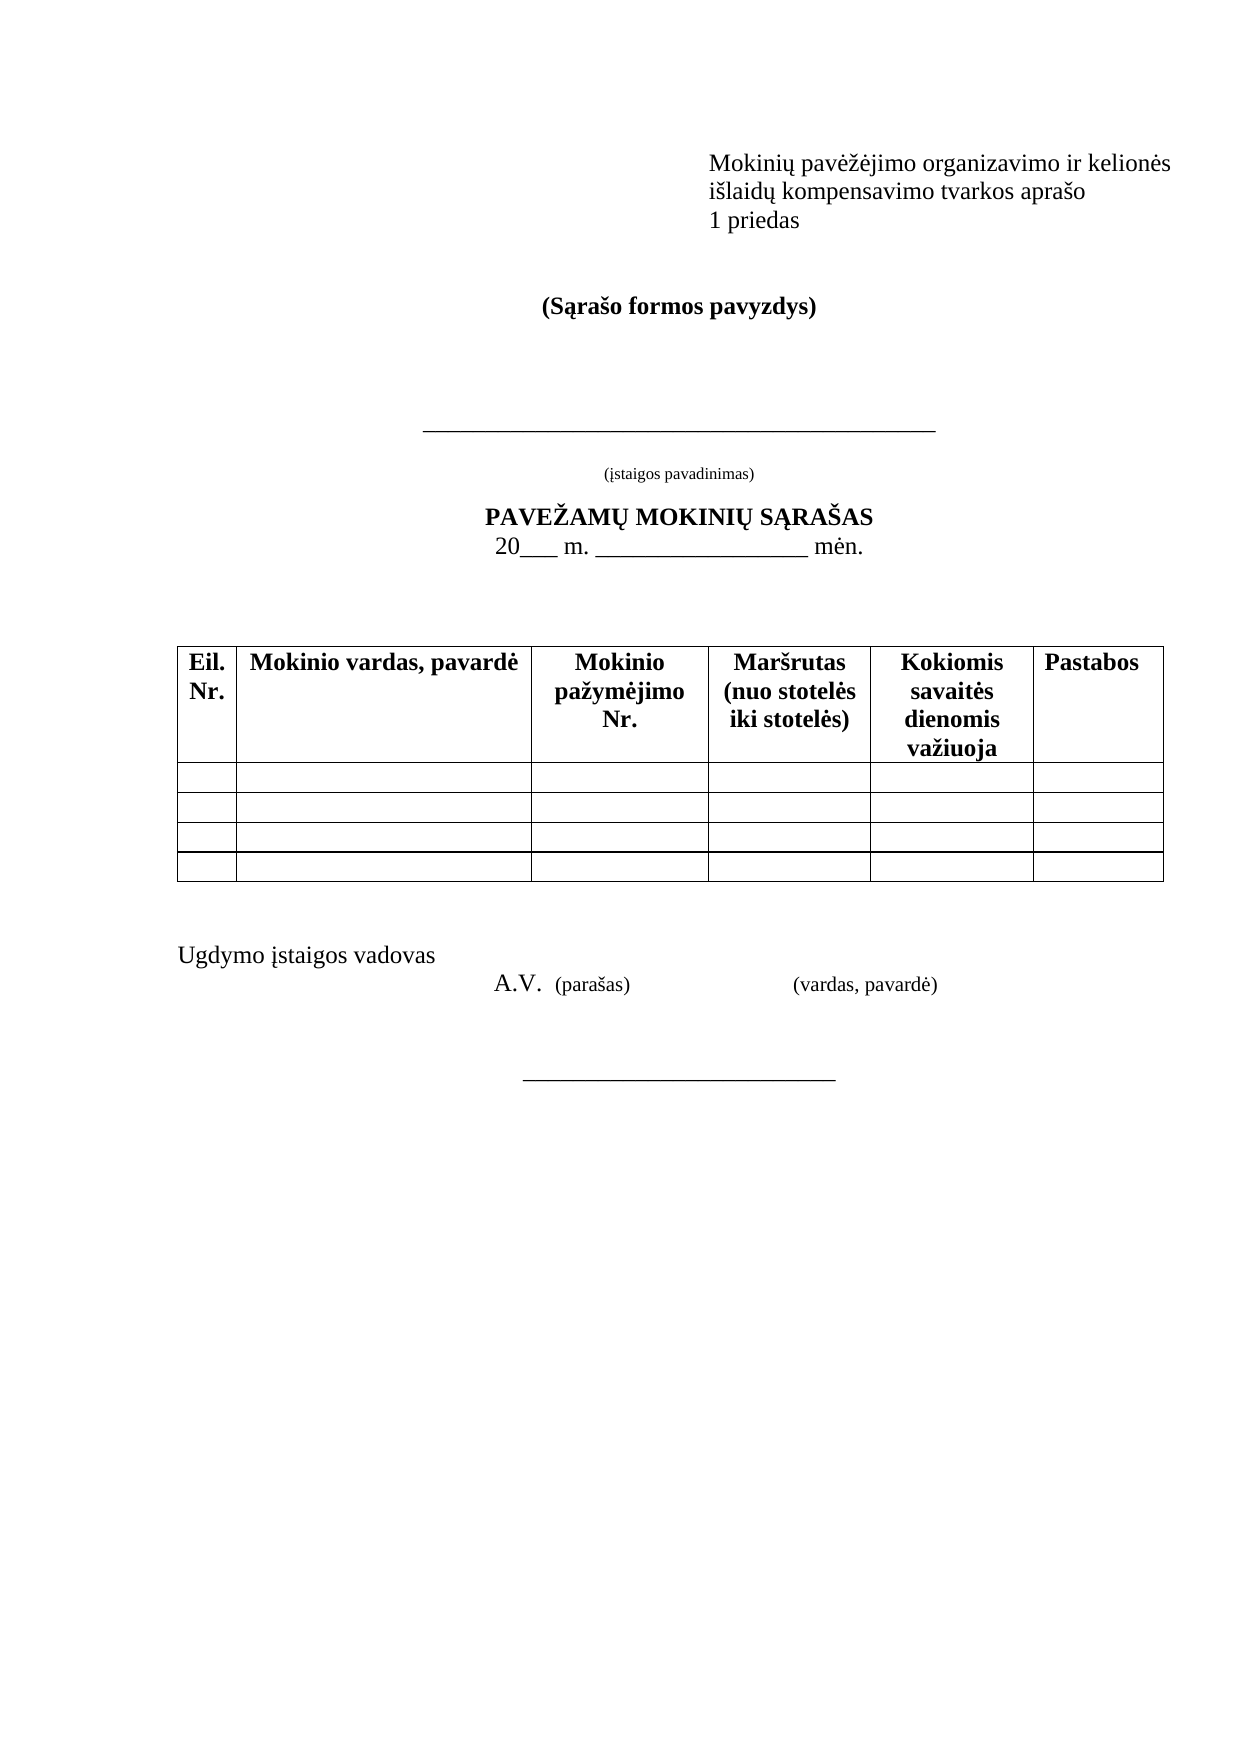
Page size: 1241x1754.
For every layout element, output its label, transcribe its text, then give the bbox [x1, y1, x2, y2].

text (įstaigos pavadinimas) [177, 464, 1181, 483]
table_cell [1034, 763, 1163, 792]
table_cell [871, 853, 1033, 881]
text Mokinių pavėžėjimo organizavimo ir kelionės [709, 148, 1181, 176]
table_cell [709, 853, 870, 881]
table_cell [709, 793, 870, 822]
table_cell [1034, 853, 1163, 881]
text (Sąrašo formos pavyzdys) [177, 291, 1181, 320]
text 20___ m. _________________ mėn. [177, 531, 1181, 560]
table_cell [178, 763, 236, 792]
text PAVEŽAMŲ MOKINIŲ SĄRAŠAS [177, 502, 1181, 531]
table_cell [532, 853, 708, 881]
table_header Eil. Nr. [178, 647, 236, 762]
text A.V. (parašas) (vardas, pavardė) [177, 968, 1181, 997]
table_cell [178, 793, 236, 822]
table_cell [709, 823, 870, 851]
table_header Kokiomis savaitės dienomis važiuoja [871, 647, 1033, 762]
table_cell [709, 763, 870, 792]
table_header Pastabos [1034, 647, 1163, 762]
table_header Mokinio vardas, pavardė [237, 647, 531, 762]
table_cell [871, 793, 1033, 822]
table_cell [532, 793, 708, 822]
text _________________________________________ [177, 406, 1181, 435]
table_cell [871, 823, 1033, 851]
text _________________________ [177, 1055, 1181, 1083]
table_header Maršrutas (nuo stotelės iki stotelės) [709, 647, 870, 762]
table_cell [237, 763, 531, 792]
table_header Mokinio pažymėjimo Nr. [532, 647, 708, 762]
text Ugdymo įstaigos vadovas [177, 940, 1181, 968]
table_cell [1034, 793, 1163, 822]
table_cell [178, 823, 236, 851]
text išlaidų kompensavimo tvarkos aprašo [709, 176, 1181, 205]
table_cell [237, 853, 531, 881]
table_cell [871, 763, 1033, 792]
text 1 priedas [709, 205, 1181, 234]
table_cell [178, 853, 236, 881]
table_cell [1034, 823, 1163, 851]
table_cell [532, 763, 708, 792]
table_cell [237, 793, 531, 822]
table_cell [532, 823, 708, 851]
table_cell [237, 823, 531, 851]
